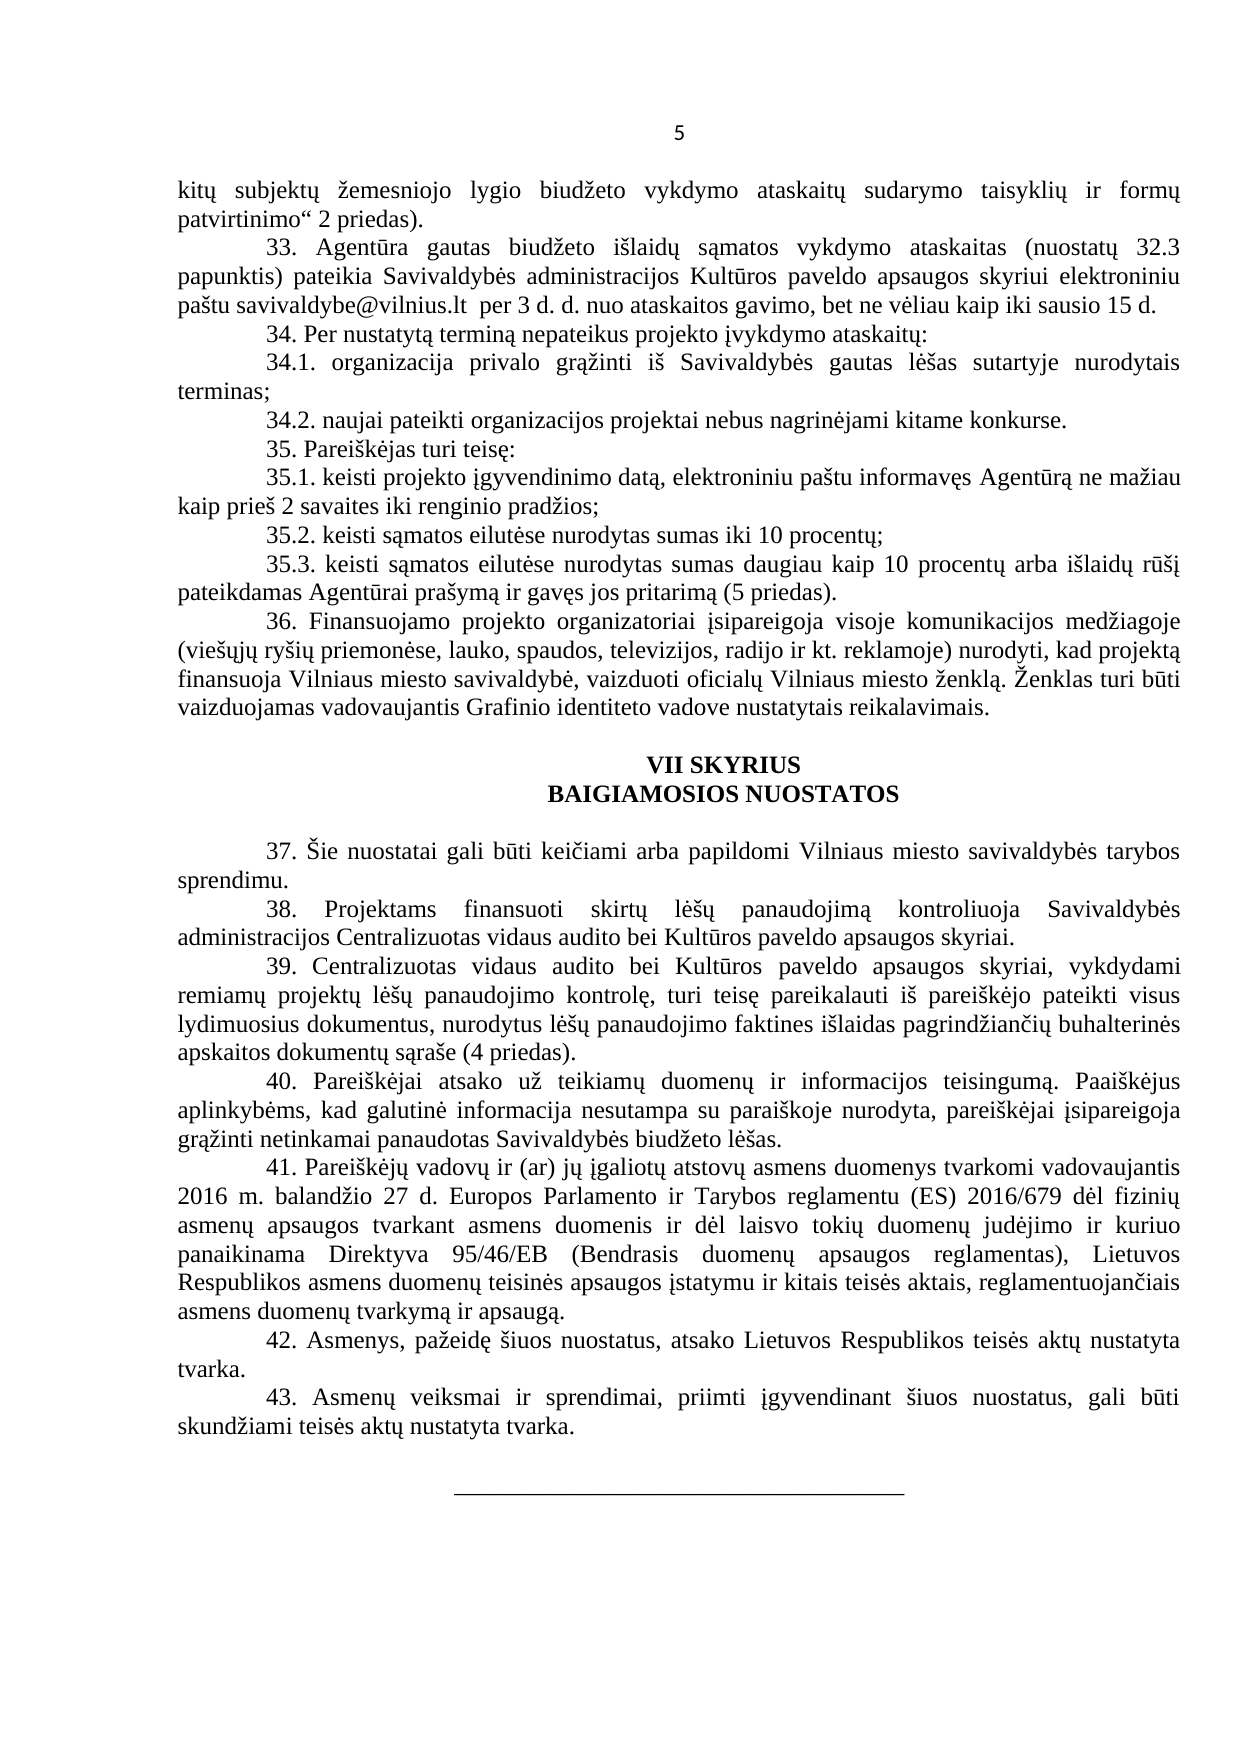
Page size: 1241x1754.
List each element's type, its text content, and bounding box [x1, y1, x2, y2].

text 35.2. keisti sąmatos eilutėse nurodytas sumas iki 10 procentų; [177, 520, 1181, 549]
text VII SKYRIUS [177, 750, 1181, 779]
text ____________________________________ [177, 1469, 1181, 1497]
text 40. Pareiškėjai atsako už teikiamų duomenų ir informacijos teisingumą. Paaiškėjus aplinkybėms, kad galutinė informacija nesutampa su paraiškoje nurodyta, pareiškėjai įsipareigoja grąžinti netinkamai panaudotas Savivaldybės biudžeto lėšas. [177, 1066, 1181, 1152]
text BAIGIAMOSIOS NUOSTATOS [177, 779, 1181, 807]
text 34. Per nustatytą terminą nepateikus projekto įvykdymo ataskaitų: [177, 319, 1181, 347]
text 35.3. keisti sąmatos eilutėse nurodytas sumas daugiau kaip 10 procentų arba išlaidų rūšį pateikdamas Agentūrai prašymą ir gavęs jos pritarimą (5 priedas). [177, 549, 1181, 606]
text 43. Asmenų veiksmai ir sprendimai, priimti įgyvendinant šiuos nuostatus, gali būti skundžiami teisės aktų nustatyta tvarka. [177, 1382, 1181, 1440]
text 42. Asmenys, pažeidę šiuos nuostatus, atsako Lietuvos Respublikos teisės aktų nustatyta tvarka. [177, 1325, 1181, 1382]
text kitų subjektų žemesniojo lygio biudžeto vykdymo ataskaitų sudarymo taisyklių ir formų patvirtinimo“ 2 priedas). [177, 175, 1181, 232]
text 39. Centralizuotas vidaus audito bei Kultūros paveldo apsaugos skyriai, vykdydami remiamų projektų lėšų panaudojimo kontrolę, turi teisę pareikalauti iš pareiškėjo pateikti visus lydimuosius dokumentus, nurodytus lėšų panaudojimo faktines išlaidas pagrindžiančių buhalterinės apskaitos dokumentų sąraše (4 priedas). [177, 951, 1181, 1066]
text 34.2. naujai pateikti organizacijos projektai nebus nagrinėjami kitame konkurse. [177, 405, 1181, 434]
text 35.1. keisti projekto įgyvendinimo datą, elektroniniu paštu informavęs Agentūrą ne mažiau kaip prieš 2 savaites iki renginio pradžios; [177, 462, 1181, 520]
text 38. Projektams finansuoti skirtų lėšų panaudojimą kontroliuoja Savivaldybės administracijos Centralizuotas vidaus audito bei Kultūros paveldo apsaugos skyriai. [177, 894, 1181, 951]
text 37. Šie nuostatai gali būti keičiami arba papildomi Vilniaus miesto savivaldybės tarybos sprendimu. [177, 836, 1181, 894]
text 41. Pareiškėjų vadovų ir (ar) jų įgaliotų atstovų asmens duomenys tvarkomi vadovaujantis 2016 m. balandžio 27 d. Europos Parlamento ir Tarybos reglamentu (ES) 2016/679 dėl fizinių asmenų apsaugos tvarkant asmens duomenis ir dėl laisvo tokių duomenų judėjimo ir kuriuo panaikinama Direktyva 95/46/EB (Bendrasis duomenų apsaugos reglamentas), Lietuvos Respublikos asmens duomenų teisinės apsaugos įstatymu ir kitais teisės aktais, reglamentuojančiais asmens duomenų tvarkymą ir apsaugą. [177, 1152, 1181, 1325]
text 36. Finansuojamo projekto organizatoriai įsipareigoja visoje komunikacijos medžiagoje (viešųjų ryšių priemonėse, lauko, spaudos, televizijos, radijo ir kt. reklamoje) nurodyti, kad projektą finansuoja Vilniaus miesto savivaldybė, vaizduoti oficialų Vilniaus miesto ženklą. Ženklas turi būti vaizduojamas vadovaujantis Grafinio identiteto vadove nustatytais reikalavimais. [177, 606, 1181, 721]
text 35. Pareiškėjas turi teisę: [177, 434, 1181, 462]
text 34.1. organizacija privalo grąžinti iš Savivaldybės gautas lėšas sutartyje nurodytais terminas; [177, 347, 1181, 405]
text 33. Agentūra gautas biudžeto išlaidų sąmatos vykdymo ataskaitas (nuostatų 32.3 papunktis) pateikia Savivaldybės administracijos Kultūros paveldo apsaugos skyriui elektroniniu paštu savivaldybe@vilnius.lt per 3 d. d. nuo ataskaitos gavimo, bet ne vėliau kaip iki sausio 15 d. [177, 232, 1181, 319]
